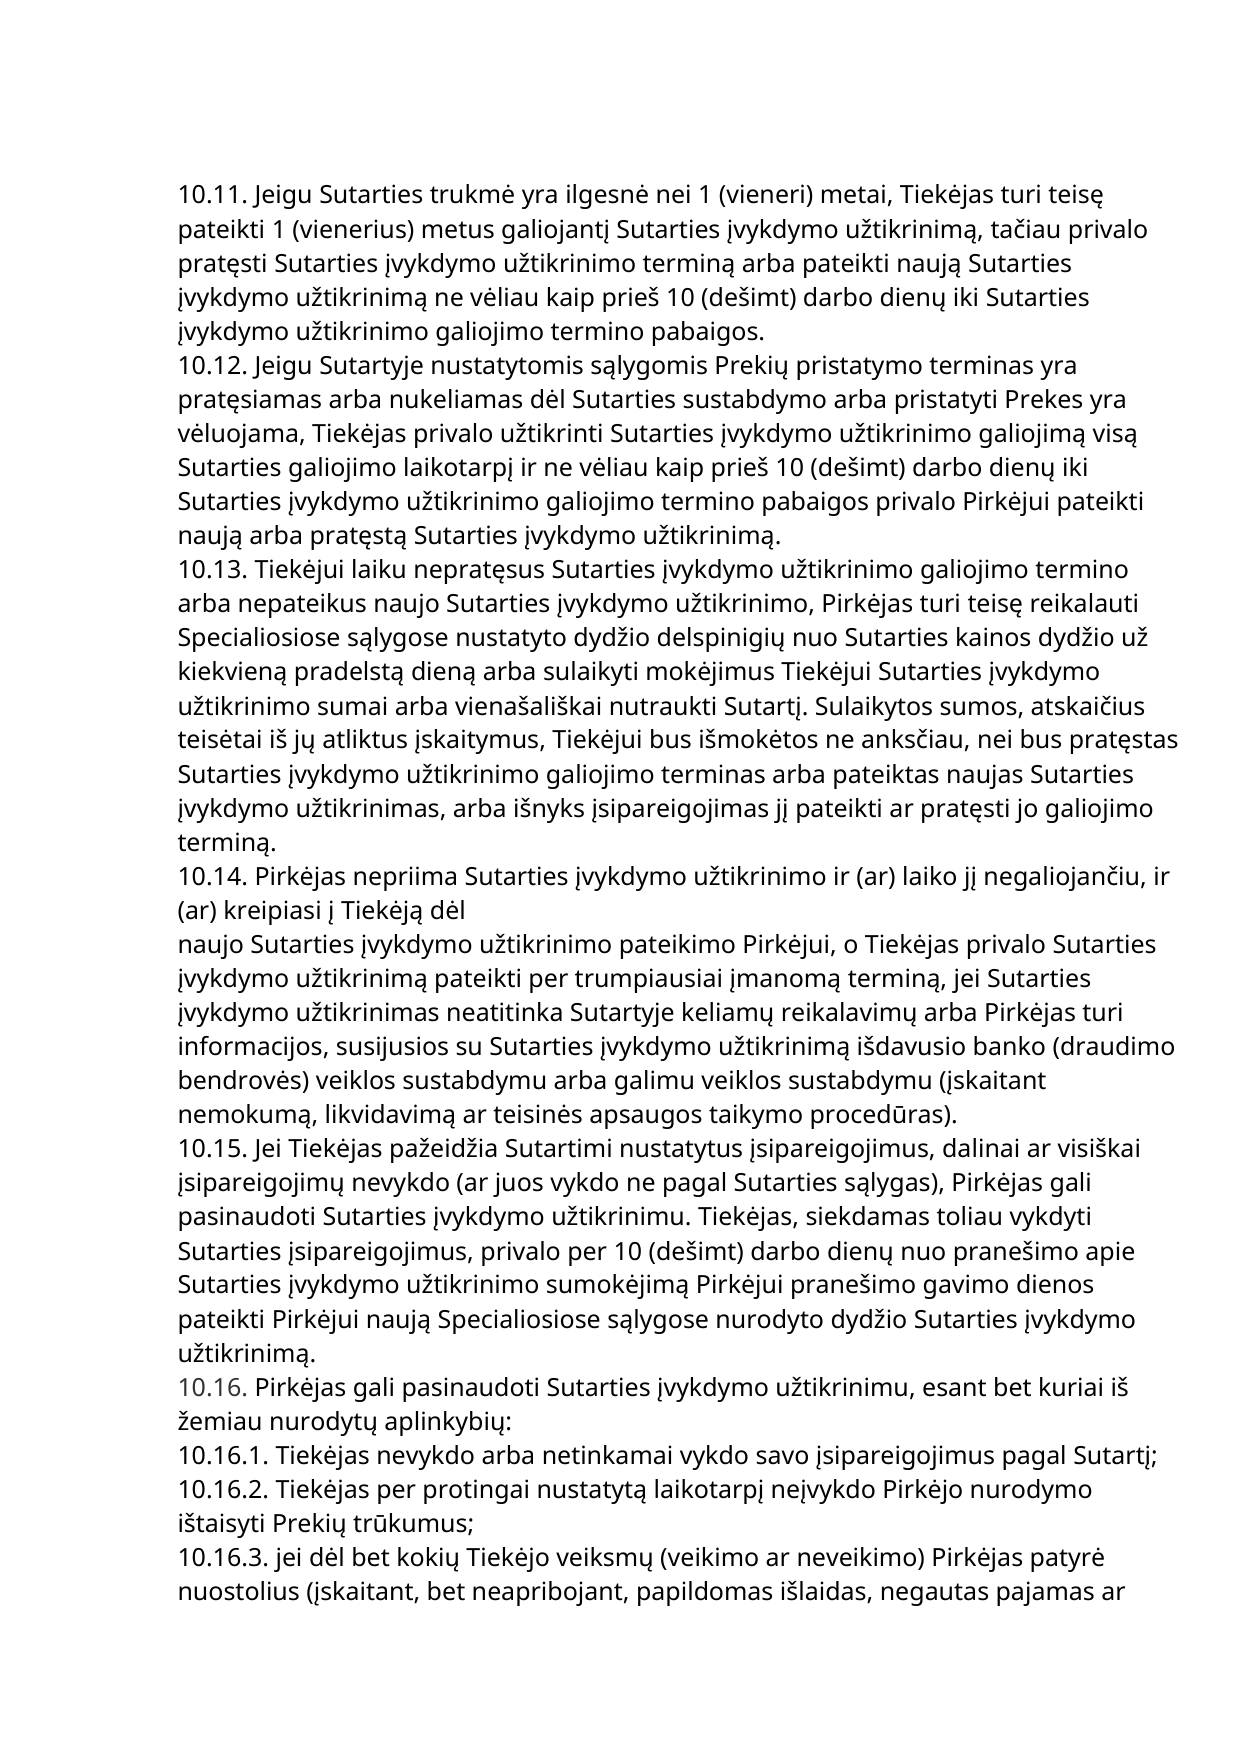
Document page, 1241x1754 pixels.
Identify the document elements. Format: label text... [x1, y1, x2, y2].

text 10.14. Pirkėjas nepriima Sutarties įvykdymo užtikrinimo ir (ar) laiko jį negaliojančiu, ir (ar) kreipiasi į Tiekėją dėl [177, 858, 1181, 927]
text naujo Sutarties įvykdymo užtikrinimo pateikimo Pirkėjui, o Tiekėjas privalo Sutarties įvykdymo užtikrinimą pateikti per trumpiausiai įmanomą terminą, jei Sutarties įvykdymo užtikrinimas neatitinka Sutartyje keliamų reikalavimų arba Pirkėjas turi informacijos, susijusios su Sutarties įvykdymo užtikrinimą išdavusio banko (draudimo bendrovės) veiklos sustabdymu arba galimu veiklos sustabdymu (įskaitant nemokumą, likvidavimą ar teisinės apsaugos taikymo procedūras). [177, 927, 1181, 1131]
text 10.15. Jei Tiekėjas pažeidžia Sutartimi nustatytus įsipareigojimus, dalinai ar visiškai įsipareigojimų nevykdo (ar juos vykdo ne pagal Sutarties sąlygas), Pirkėjas gali pasinaudoti Sutarties įvykdymo užtikrinimu. Tiekėjas, siekdamas toliau vykdyti Sutarties įsipareigojimus, privalo per 10 (dešimt) darbo dienų nuo pranešimo apie Sutarties įvykdymo užtikrinimo sumokėjimą Pirkėjui pranešimo gavimo dienos pateikti Pirkėjui naują Specialiosiose sąlygose nurodyto dydžio Sutarties įvykdymo užtikrinimą. [177, 1131, 1181, 1369]
text 10.12. Jeigu Sutartyje nustatytomis sąlygomis Prekių pristatymo terminas yra pratęsiamas arba nukeliamas dėl Sutarties sustabdymo arba pristatyti Prekes yra vėluojama, Tiekėjas privalo užtikrinti Sutarties įvykdymo užtikrinimo galiojimą visą Sutarties galiojimo laikotarpį ir ne vėliau kaip prieš 10 (dešimt) darbo dienų iki Sutarties įvykdymo užtikrinimo galiojimo termino pabaigos privalo Pirkėjui pateikti naują arba pratęstą Sutarties įvykdymo užtikrinimą. [177, 347, 1181, 552]
text 10.16.1. Tiekėjas nevykdo arba netinkamai vykdo savo įsipareigojimus pagal Sutartį; [177, 1437, 1181, 1472]
text 10.13. Tiekėjui laiku nepratęsus Sutarties įvykdymo užtikrinimo galiojimo termino arba nepateikus naujo Sutarties įvykdymo užtikrinimo, Pirkėjas turi teisę reikalauti Specialiosiose sąlygose nustatyto dydžio delspinigių nuo Sutarties kainos dydžio už kiekvieną pradelstą dieną arba sulaikyti mokėjimus Tiekėjui Sutarties įvykdymo užtikrinimo sumai arba vienašališkai nutraukti Sutartį. Sulaikytos sumos, atskaičius teisėtai iš jų atliktus įskaitymus, Tiekėjui bus išmokėtos ne anksčiau, nei bus pratęstas Sutarties įvykdymo užtikrinimo galiojimo terminas arba pateiktas naujas Sutarties įvykdymo užtikrinimas, arba išnyks įsipareigojimas jį pateikti ar pratęsti jo galiojimo terminą. [177, 552, 1181, 858]
text 10.16.2. Tiekėjas per protingai nustatytą laikotarpį neįvykdo Pirkėjo nurodymo ištaisyti Prekių trūkumus; [177, 1472, 1181, 1540]
text 10.16.3. jei dėl bet kokių Tiekėjo veiksmų (veikimo ar neveikimo) Pirkėjas patyrė nuostolius (įskaitant, bet neapribojant, papildomas išlaidas, negautas pajamas ar [177, 1540, 1181, 1608]
text 10.16. Pirkėjas gali pasinaudoti Sutarties įvykdymo užtikrinimu, esant bet kuriai iš žemiau nurodytų aplinkybių: [177, 1369, 1181, 1437]
text 10.11. Jeigu Sutarties trukmė yra ilgesnė nei 1 (vieneri) metai, Tiekėjas turi teisę pateikti 1 (vienerius) metus galiojantį Sutarties įvykdymo užtikrinimą, tačiau privalo pratęsti Sutarties įvykdymo užtikrinimo terminą arba pateikti naują Sutarties įvykdymo užtikrinimą ne vėliau kaip prieš 10 (dešimt) darbo dienų iki Sutarties įvykdymo užtikrinimo galiojimo termino pabaigos. [177, 177, 1181, 347]
